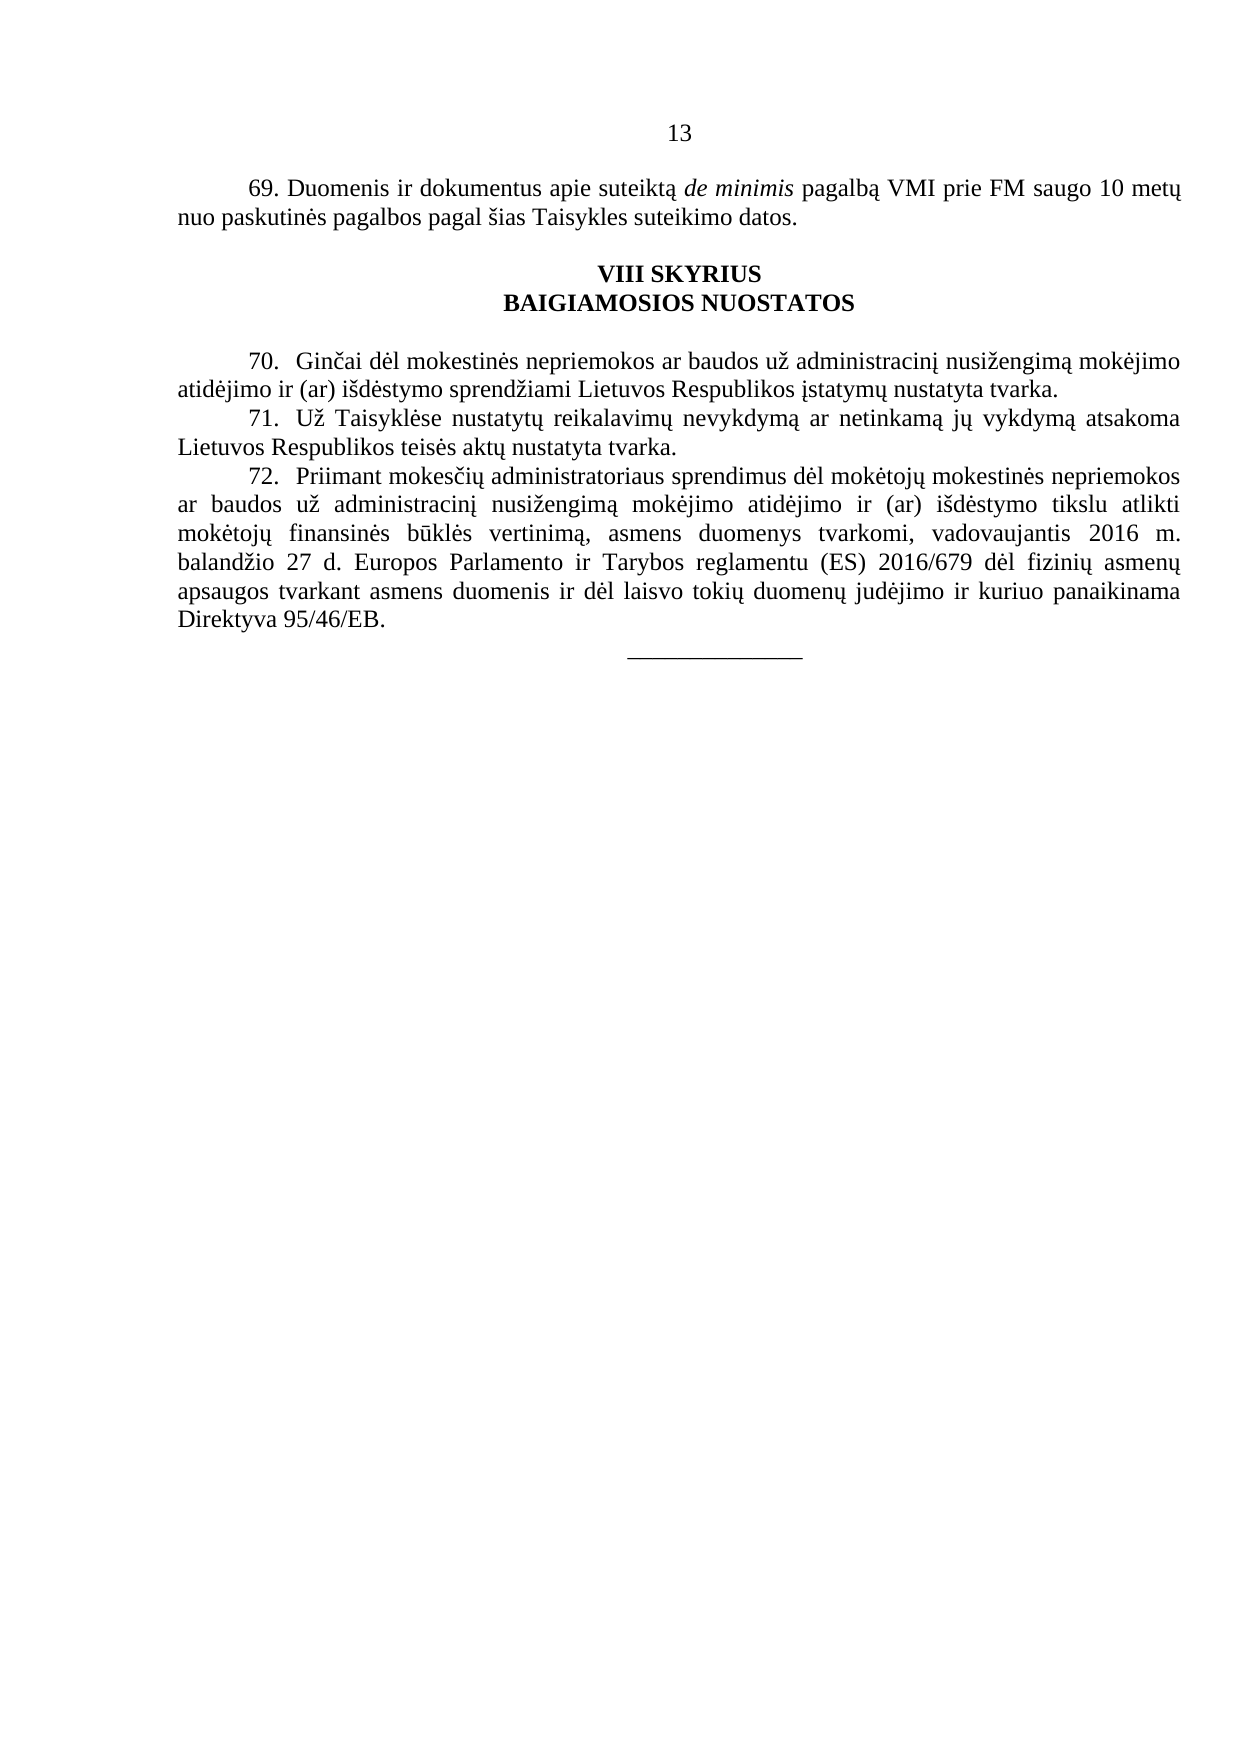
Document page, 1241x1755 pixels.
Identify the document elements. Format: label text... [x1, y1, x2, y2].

text 69. Duomenis ir dokumentus apie suteiktą de minimis pagalbą VMI prie FM saugo 10 metų nuo paskutinės pagalbos pagal šias Taisykles suteikimo datos. [177, 173, 1181, 231]
text 72. Priimant mokesčių administratoriaus sprendimus dėl mokėtojų mokestinės nepriemokos ar baudos už administracinį nusižengimą mokėjimo atidėjimo ir (ar) išdėstymo tikslu atlikti mokėtojų finansinės būklės vertinimą, asmens duomenys tvarkomi, vadovaujantis 2016 m. balandžio 27 d. Europos Parlamento ir Tarybos reglamentu (ES) 2016/679 dėl fizinių asmenų apsaugos tvarkant asmens duomenis ir dėl laisvo tokių duomenų judėjimo ir kuriuo panaikinama Direktyva 95/46/EB. [177, 461, 1181, 633]
text 71. Už Taisyklėse nustatytų reikalavimų nevykdymą ar netinkamą jų vykdymą atsakoma Lietuvos Respublikos teisės aktų nustatyta tvarka. [177, 403, 1181, 461]
text BAIGIAMOSIOS NUOSTATOS [177, 288, 1181, 317]
text ______________ [177, 633, 1181, 662]
text VIII SKYRIUS [177, 259, 1181, 288]
text 70. Ginčai dėl mokestinės nepriemokos ar baudos už administracinį nusižengimą mokėjimo atidėjimo ir (ar) išdėstymo sprendžiami Lietuvos Respublikos įstatymų nustatyta tvarka. [177, 346, 1181, 403]
